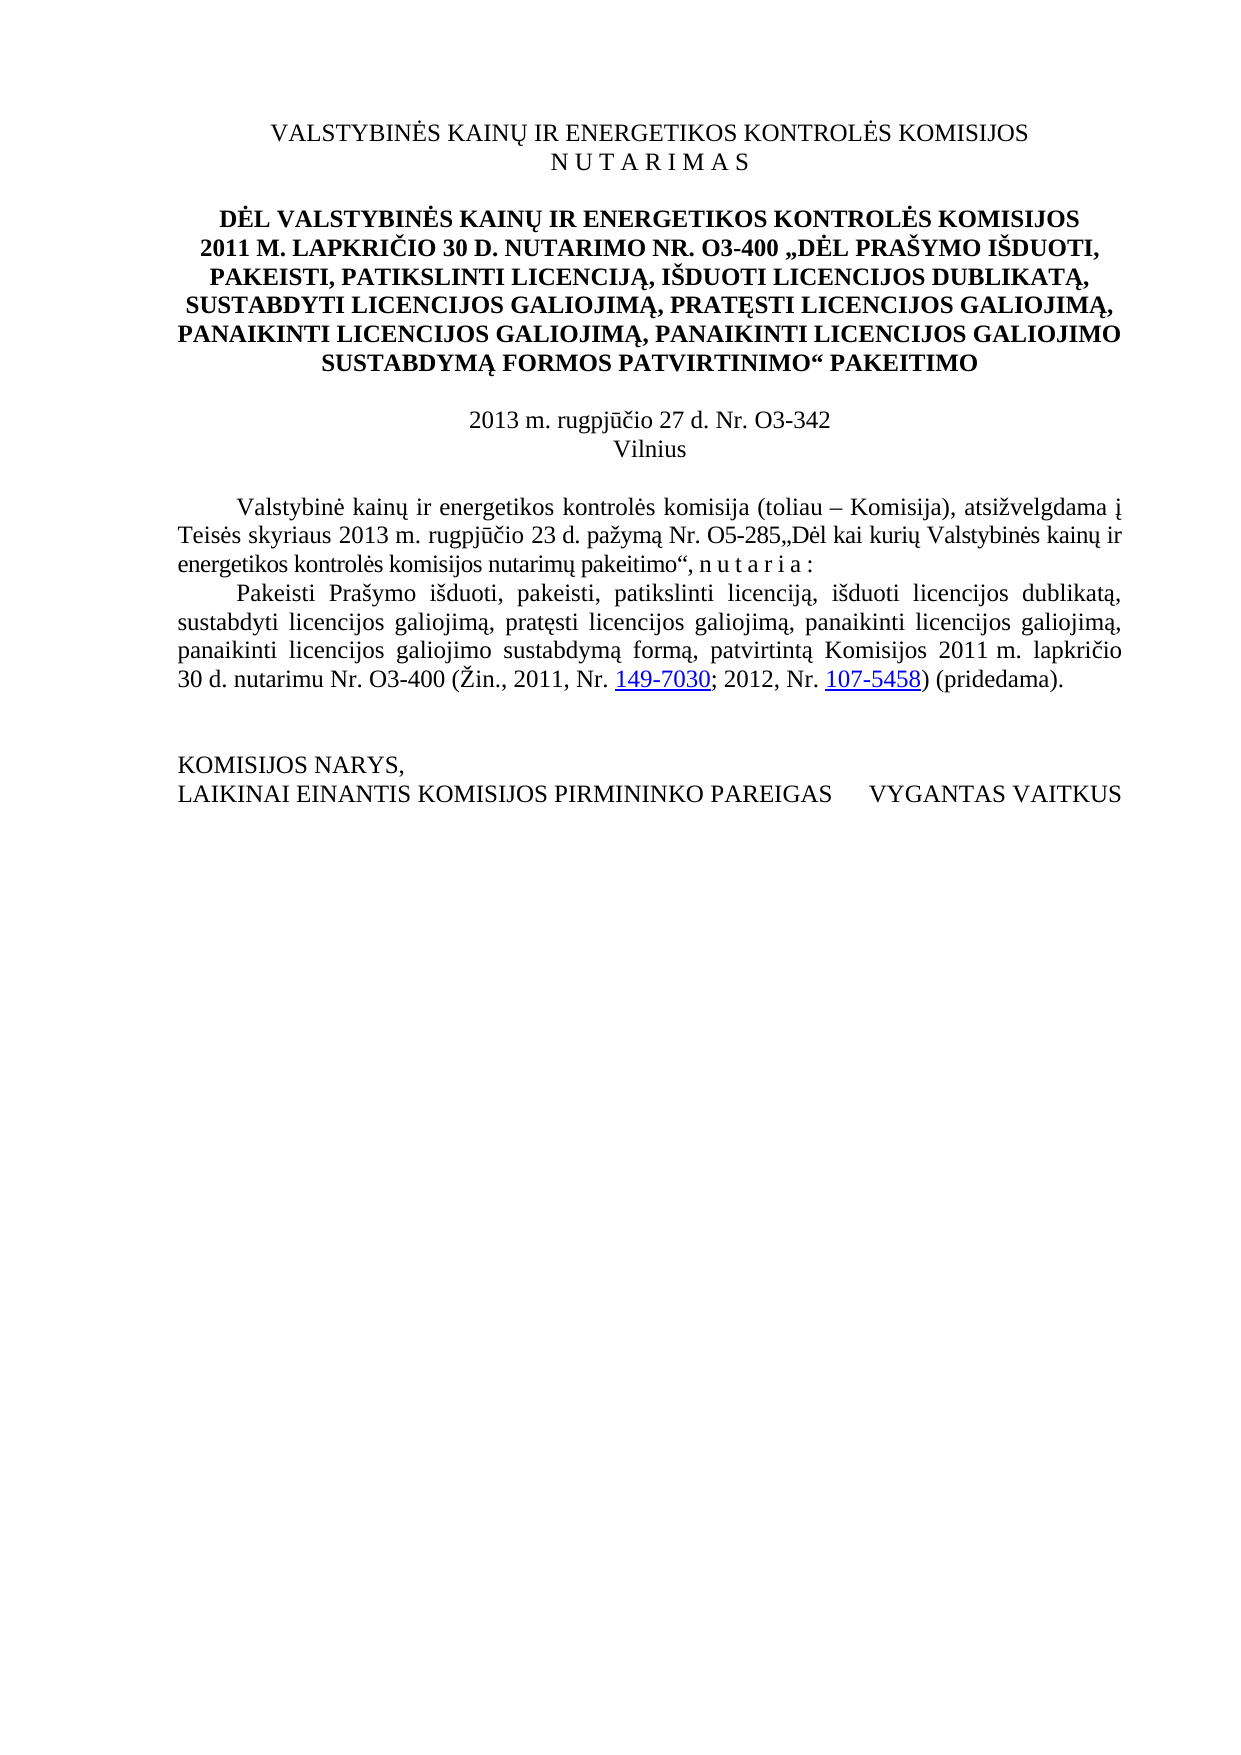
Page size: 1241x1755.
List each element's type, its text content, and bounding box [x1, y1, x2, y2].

text N U T A R I M A S [177, 147, 1122, 176]
text Komisijos narys, [177, 751, 1122, 779]
text VALSTYBINĖS KAINŲ IR ENERGETIKOS KONTROLĖS KOMISIJOS [177, 118, 1122, 147]
text Valstybinė kainų ir energetikos kontrolės komisija (toliau – Komisija), atsižvelgdama į Teisės skyriaus 2013 m. rugpjūčio 23 d. pažymą Nr. O5-285„Dėl kai kurių Valstybinės kainų ir energetikos kontrolės komisijos nutarimų pakeitimo“, n u t a r i a : [177, 492, 1122, 578]
text 2013 m. rugpjūčio 27 d. Nr. O3-342 [177, 406, 1122, 434]
text Pakeisti Prašymo išduoti, pakeisti, patikslinti licenciją, išduoti licencijos dublikatą, sustabdyti licencijos galiojimą, pratęsti licencijos galiojimą, panaikinti licencijos galiojimą, panaikinti licencijos galiojimo sustabdymą formą, patvirtintą Komisijos 2011 m. lapkričio 30 d. nutarimu Nr. O3-400 (Žin., 2011, Nr. 149-7030; 2012, Nr. 107-5458) (pridedama). [177, 578, 1122, 693]
text DĖL VALSTYBINĖS KAINŲ IR ENERGETIKOS KONTROLĖS KOMISIJOS 2011 M. lapkričio 30 D. NUTARIMO Nr. O3-400 „DĖL PRAŠYMO IŠDUOTI, PAKEISTI, PATIKSLINTI LICENCIJĄ, IŠDUOTI LICENCIJOS DUBLIKATĄ, SUSTABDYTI LICENCIJOS GALIOJIMĄ, PRATĘSTI LICENCIJOS GALIOJIMĄ, PANAIKINTI LICENCIJOS GALIOJIMĄ, PANAIKINTI LICENCIJOS GALIOJIMO SUSTABDYMĄ FORMOS PATVIRTINIMO“ PAKEITIMO [177, 204, 1122, 377]
text laikinai einantis Komisijos pirmininko pareigas Vygantas Vaitkus [177, 779, 1122, 808]
text Vilnius [177, 434, 1122, 463]
